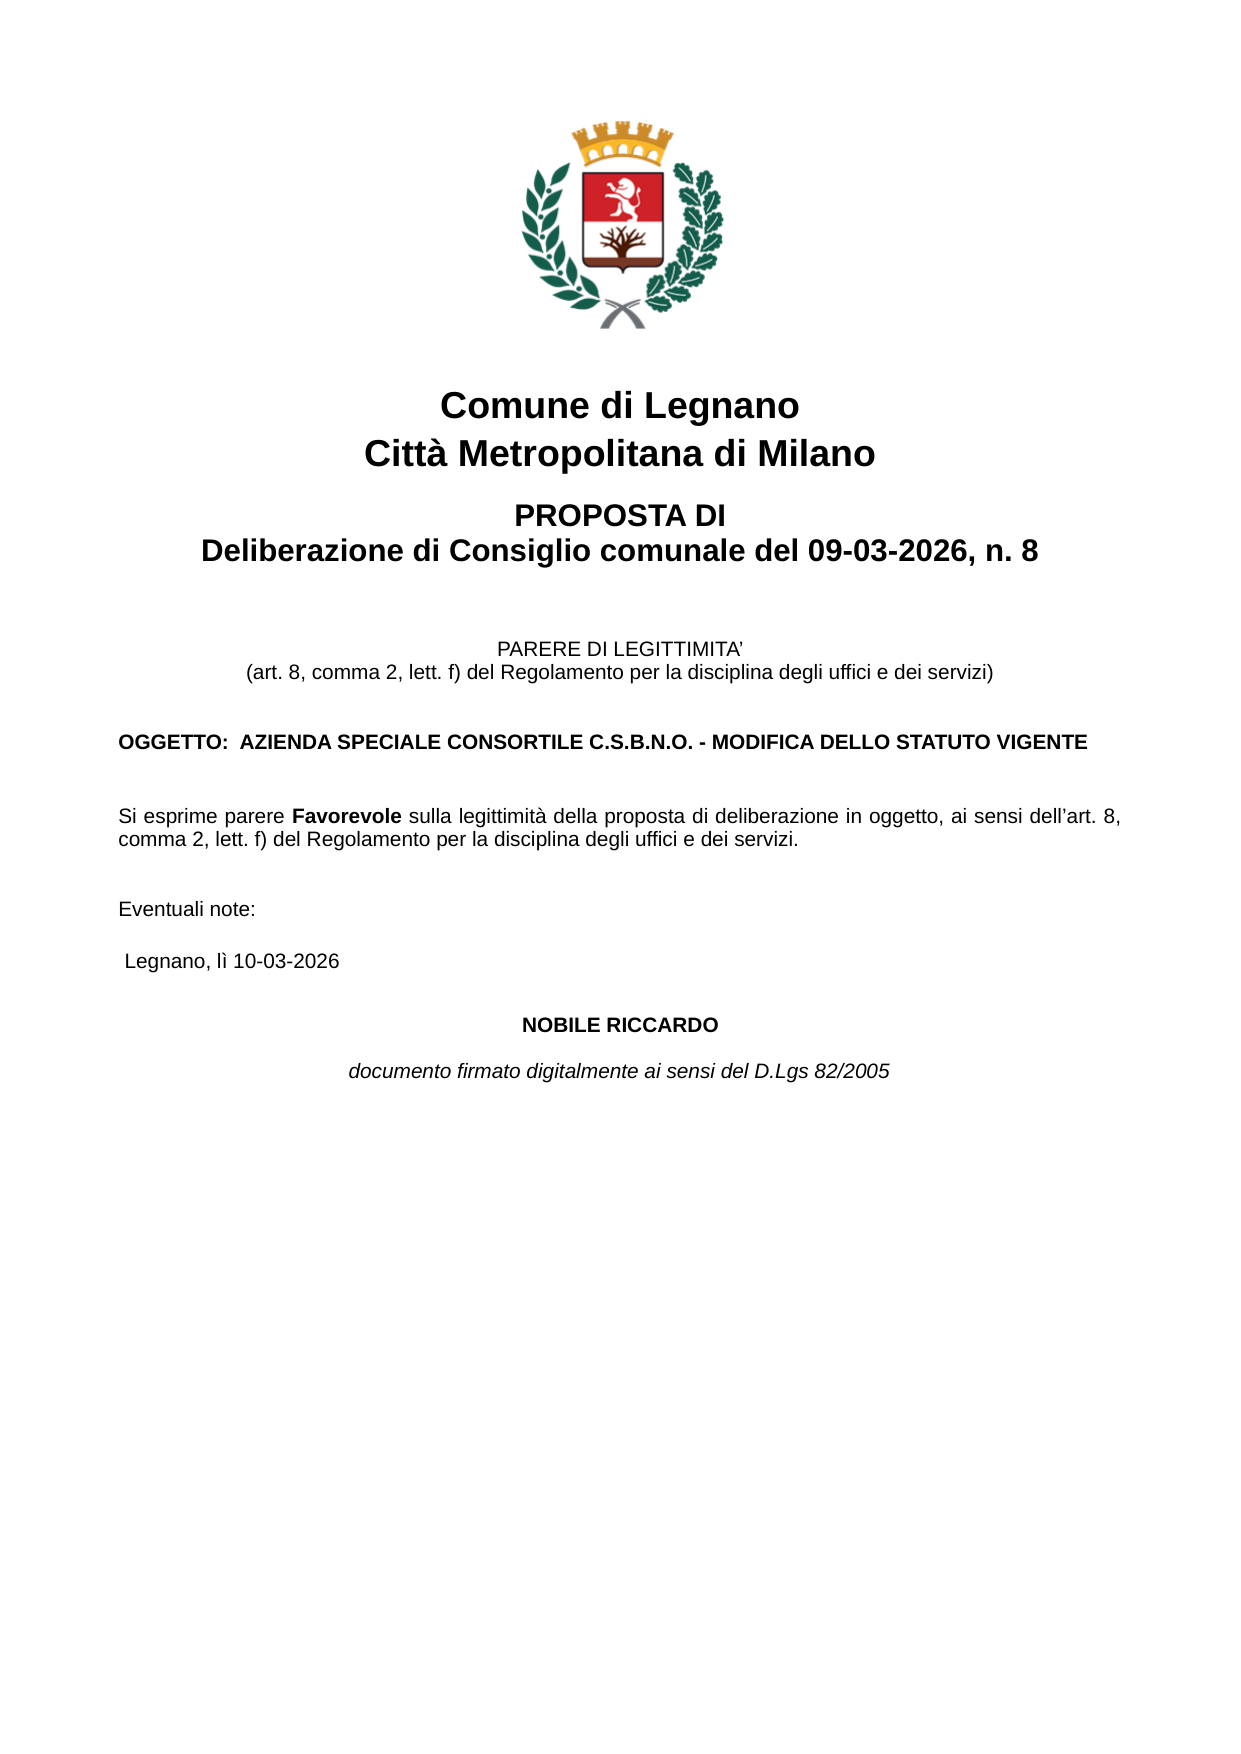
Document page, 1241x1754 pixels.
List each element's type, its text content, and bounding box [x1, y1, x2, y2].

text Comune di Legnano [118, 384, 1122, 426]
text Si esprime parere Favorevole sulla legittimità della proposta di deliberazione in oggetto, ai sensi dell’art. 8, comma 2, lett. f) del Regolamento per la disciplina degli uffici e dei servizi. [118, 804, 1122, 851]
text OGGETTO: AZIENDA SPECIALE CONSORTILE C.S.B.N.O. - MODIFICA DELLO STATUTO VIGENTE [118, 730, 1122, 753]
table_cell NOBILE RICCARDO documento firmato digitalmente ai sensi del D.Lgs 82/2005 [118, 980, 1122, 1089]
text Città Metropolitana di Milano [118, 433, 1122, 474]
table_cell [118, 1125, 1122, 1161]
table_cell [118, 1089, 1122, 1125]
text Deliberazione di Consiglio comunale del 09-03-2026, n. 8 [118, 533, 1122, 568]
picture [510, 118, 730, 339]
text PROPOSTA DI [118, 498, 1122, 533]
text PARERE DI LEGITTIMITA’ [118, 637, 1122, 661]
table_header Legnano, lì 10-03-2026 [118, 944, 1122, 979]
text (art. 8, comma 2, lett. f) del Regolamento per la disciplina degli uffici e dei servizi) [118, 661, 1122, 684]
text Eventuali note: [118, 897, 1122, 921]
